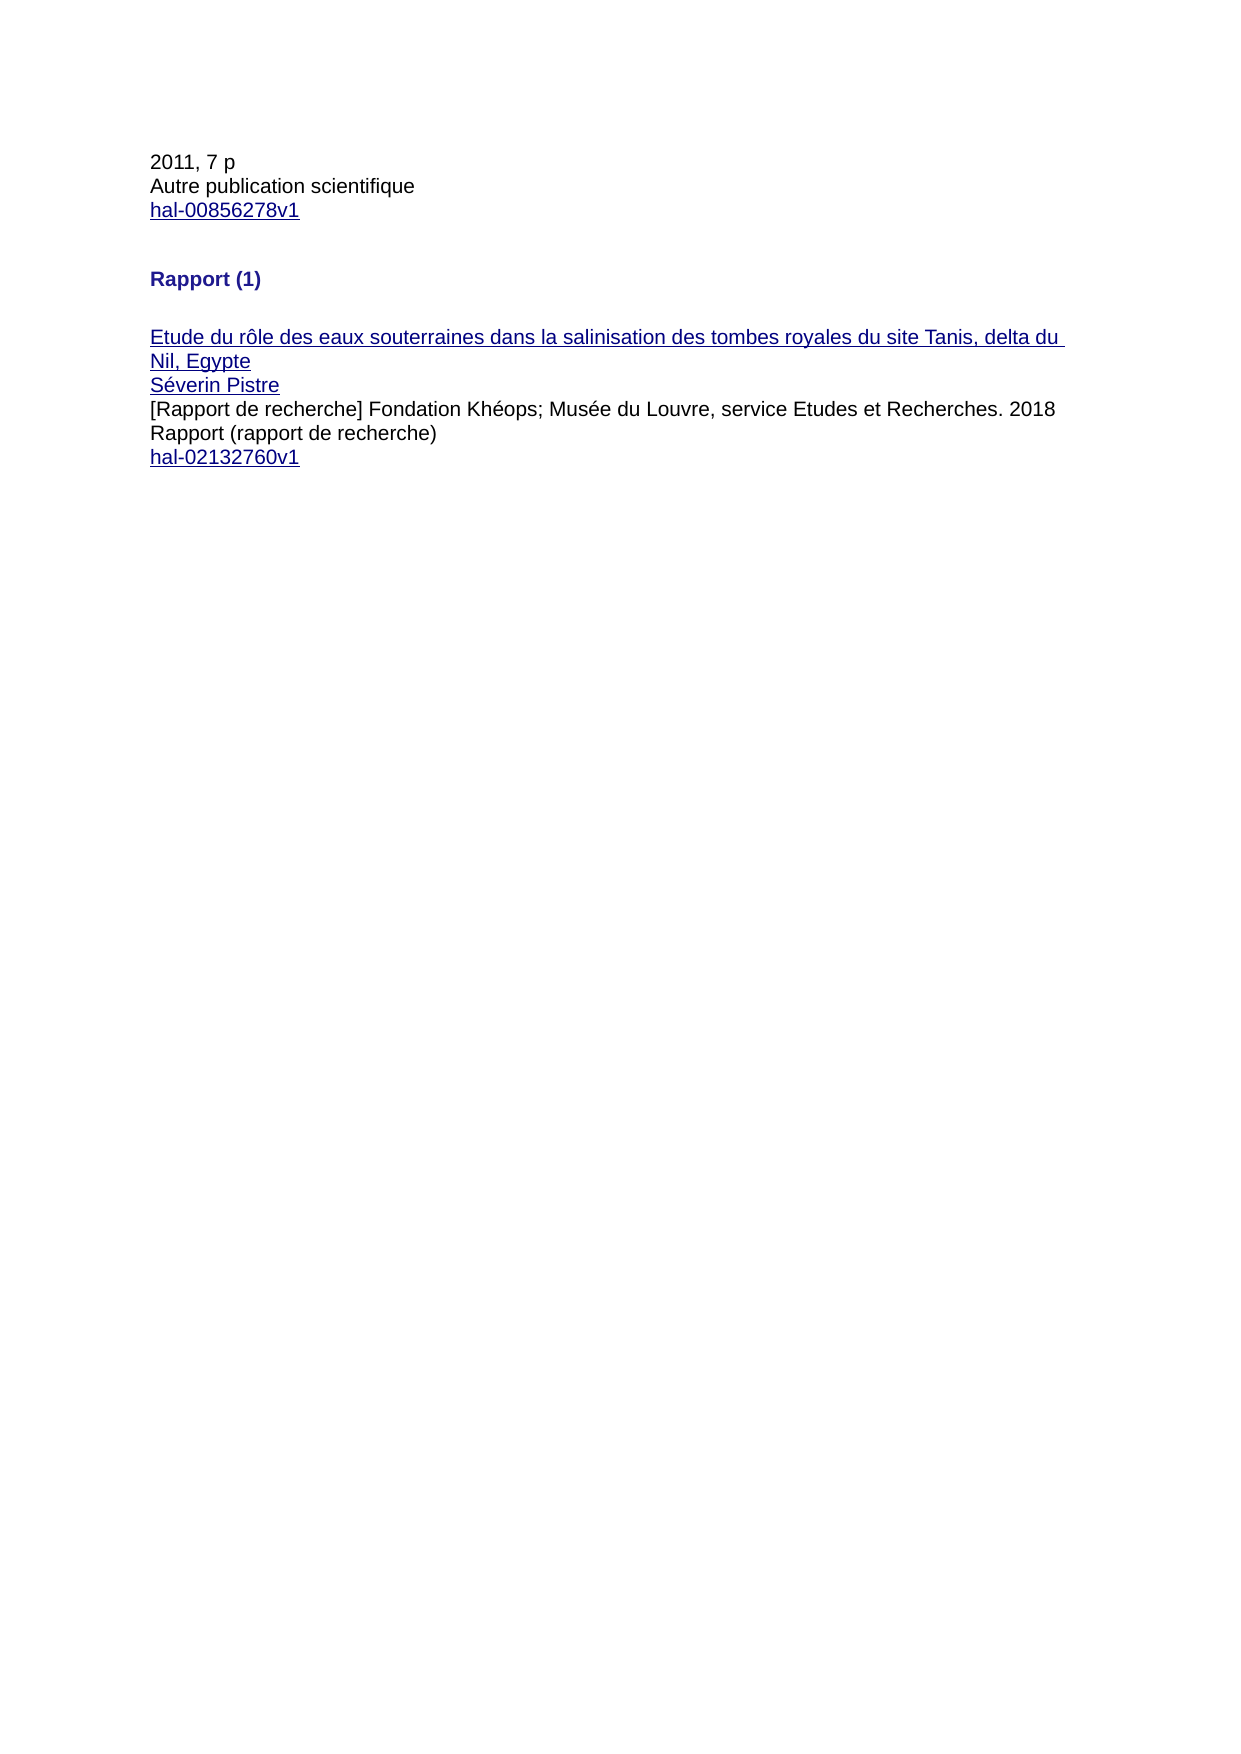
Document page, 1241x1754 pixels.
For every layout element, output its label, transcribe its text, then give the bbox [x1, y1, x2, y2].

table_header 2011, 7 p Autre publication scientifique hal-00856278v1 [150, 150, 1090, 222]
table_header Etude du rôle des eaux souterraines dans la salinisation des tombes royales du site Tanis, delta du Nil, Egypte Séverin Pistre [Rapport de recherche] Fondation Khéops; Musée du Louvre, service Etudes et Recherches. 2018 Rapport (rapport de recherche) hal-02132760v1 [150, 325, 1090, 469]
subtitle Rapport (1) [150, 267, 1090, 291]
